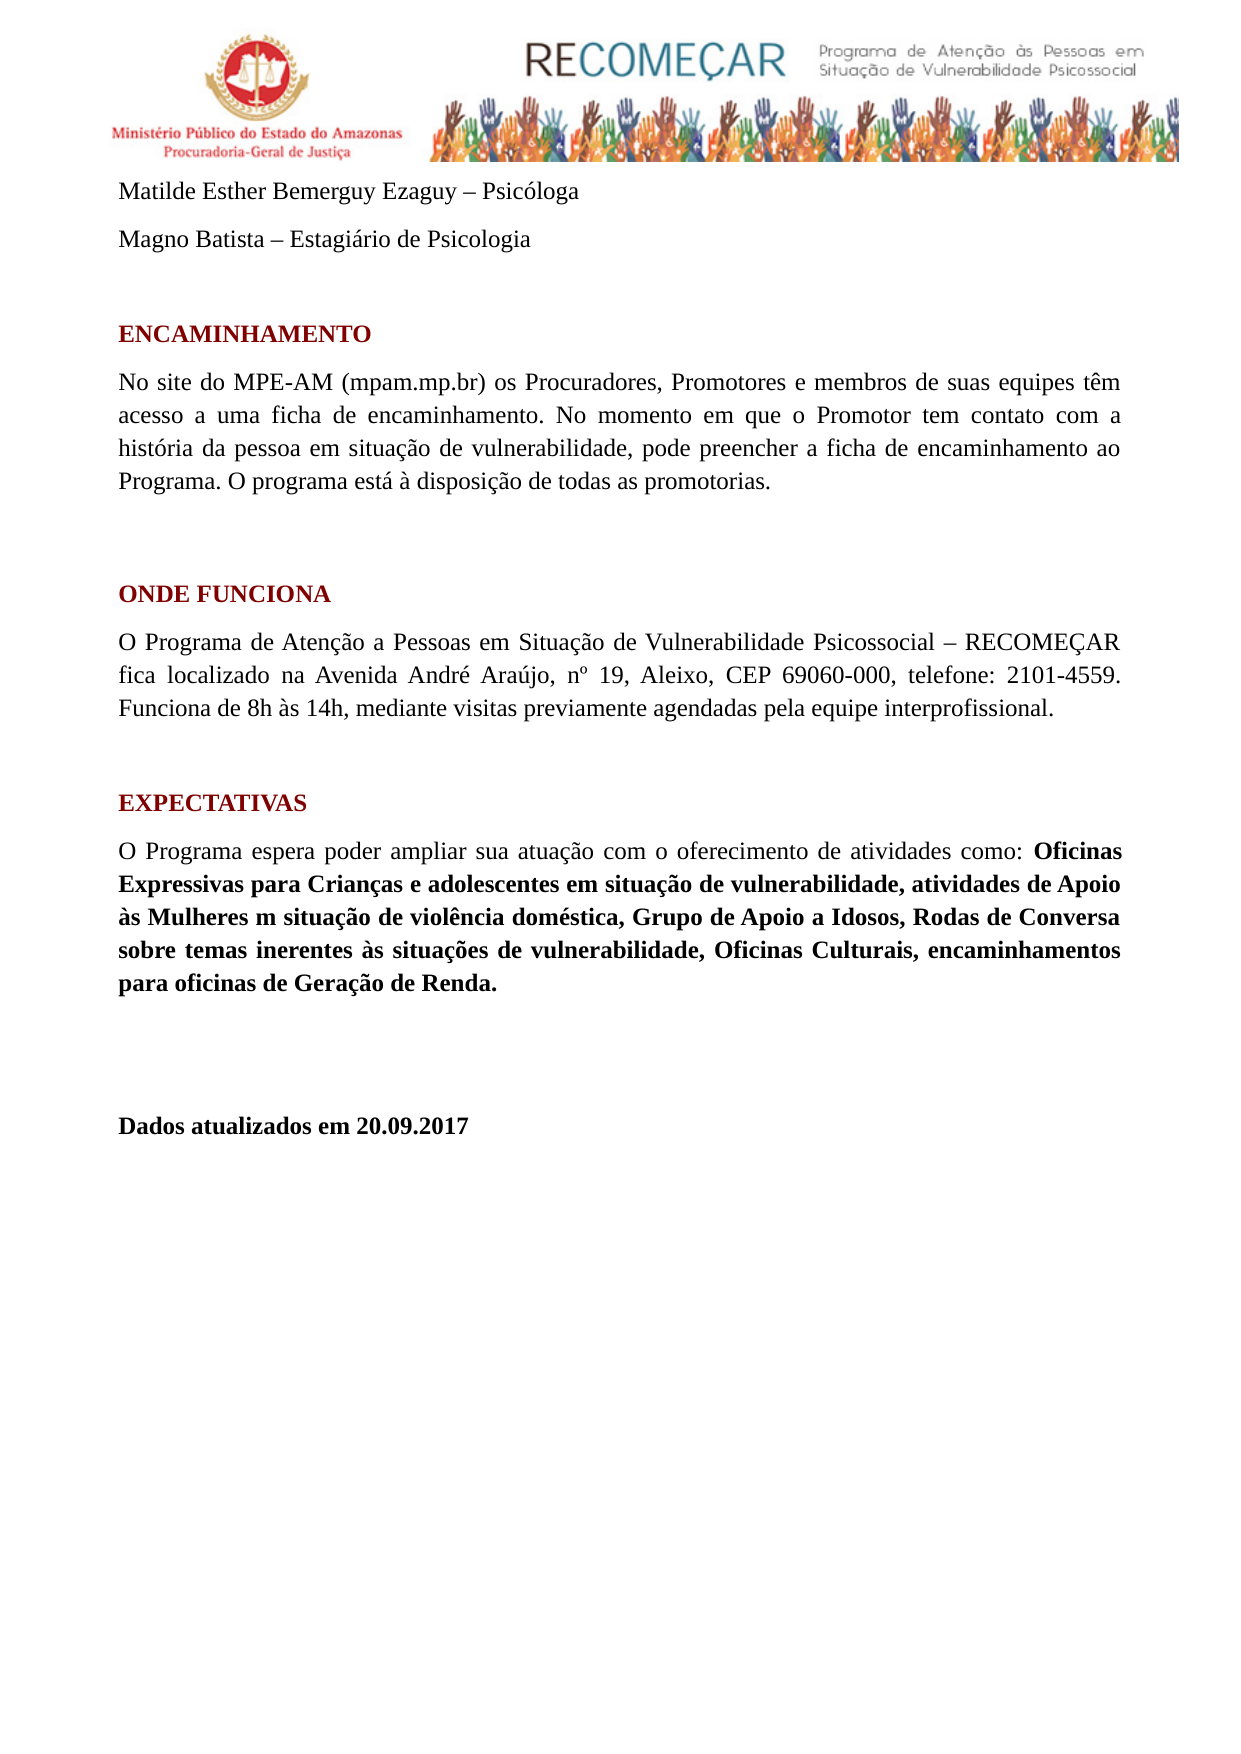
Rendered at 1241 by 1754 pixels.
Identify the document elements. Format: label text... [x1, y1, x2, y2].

text Dados atualizados em 20.09.2017 [118, 1111, 1122, 1139]
picture [65, 28, 1179, 162]
text ONDE FUNCIONA [118, 579, 1122, 608]
text ENCAMINHAMENTO [118, 319, 1122, 348]
text O Programa de Atenção a Pessoas em Situação de Vulnerabilidade Psicossocial – RECOMEÇAR fica localizado na Avenida André Araújo, nº 19, Aleixo, CEP 69060-000, telefone: 2101-4559. Funciona de 8h às 14h, mediante visitas previamente agendadas pela equipe interprofissional. [118, 627, 1122, 722]
text EXPECTATIVAS [118, 788, 1122, 817]
text O Programa espera poder ampliar sua atuação com o oferecimento de atividades como: Oficinas Expressivas para Crianças e adolescentes em situação de vulnerabilidade, atividades de Apoio às Mulheres m situação de violência doméstica, Grupo de Apoio a Idosos, Rodas de Conversa sobre temas inerentes às situações de vulnerabilidade, Oficinas Culturais, encaminhamentos para oficinas de Geração de Renda. [118, 836, 1122, 997]
text Magno Batista – Estagiário de Psicologia [118, 224, 1122, 253]
text No site do MPE-AM (mpam.mp.br) os Procuradores, Promotores e membros de suas equipes têm acesso a uma ficha de encaminhamento. No momento em que o Promotor tem contato com a história da pessoa em situação de vulnerabilidade, pode preencher a ficha de encaminhamento ao Programa. O programa está à disposição de todas as promotorias. [118, 367, 1122, 494]
text Matilde Esther Bemerguy Ezaguy – Psicóloga [118, 176, 1122, 205]
